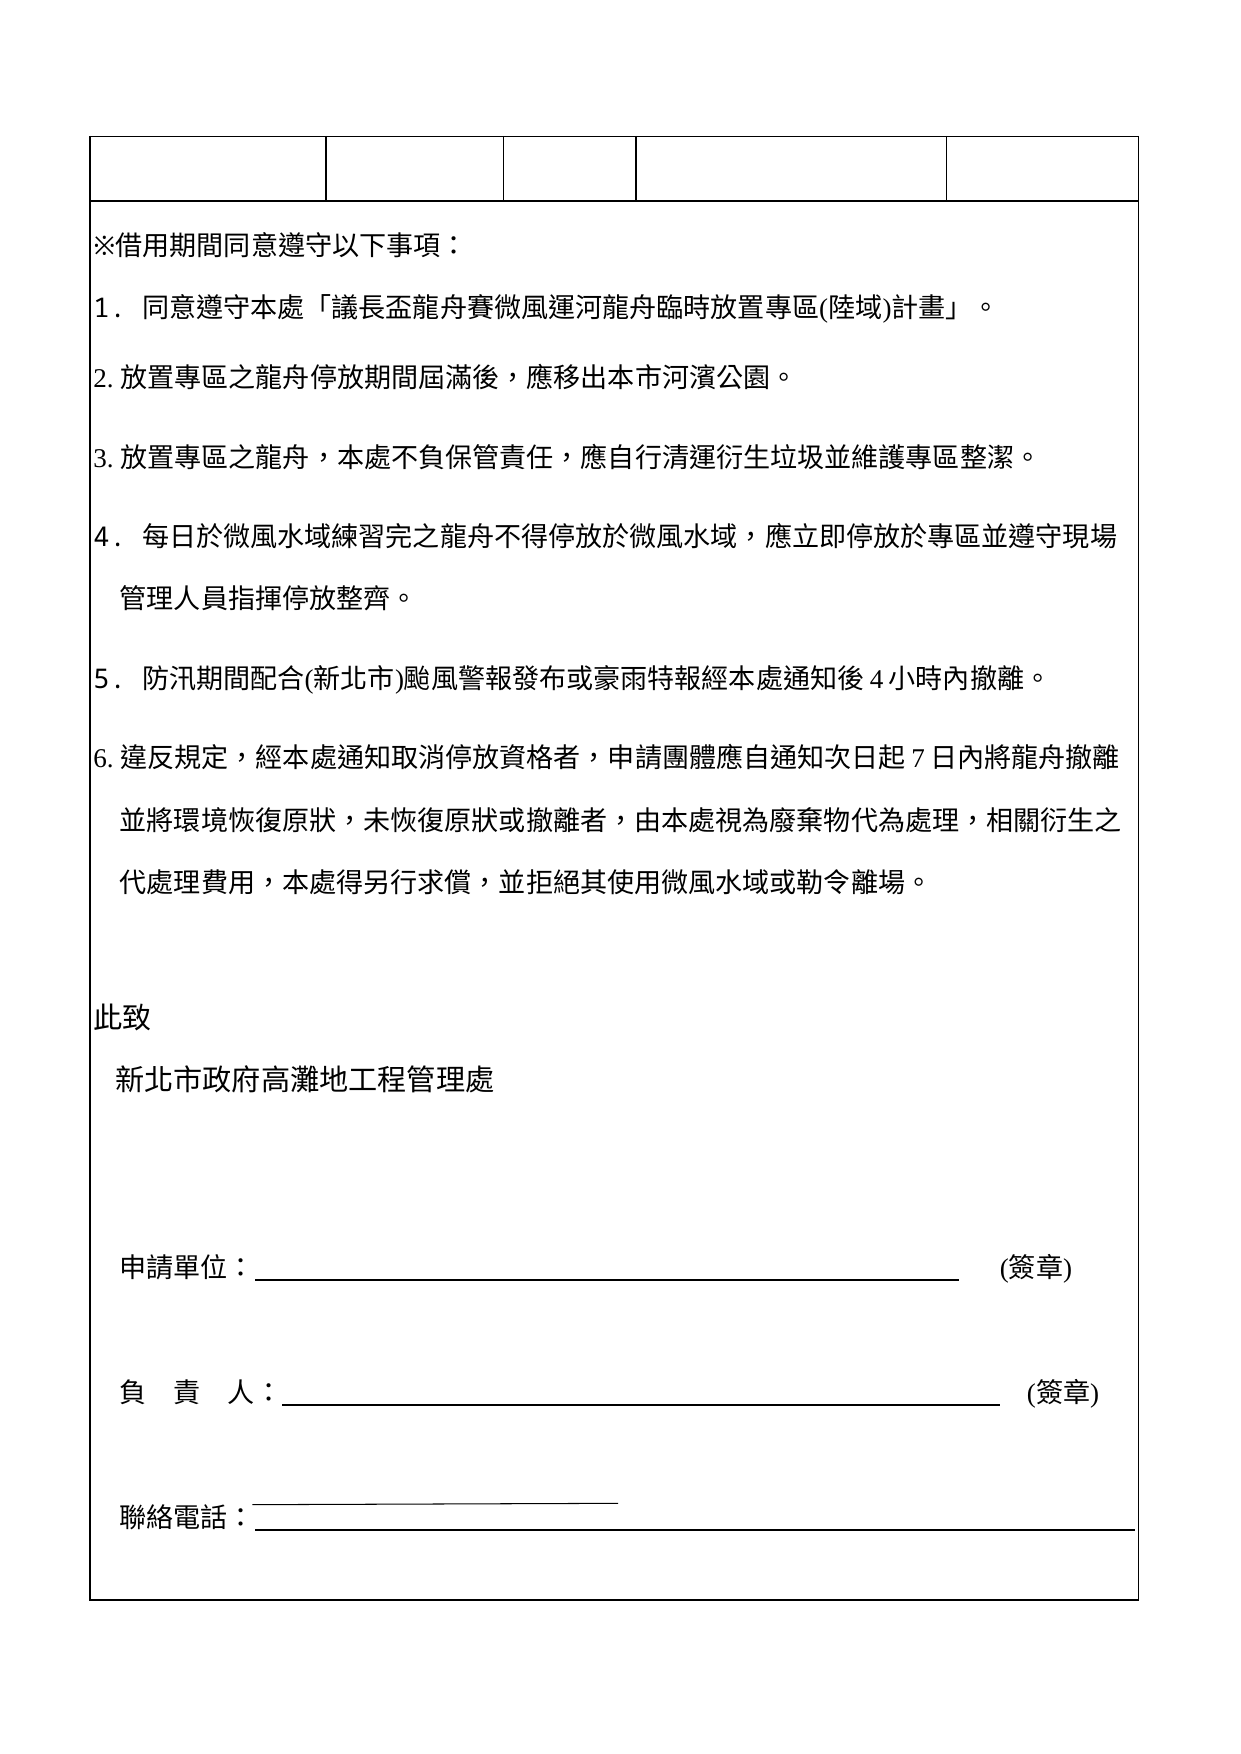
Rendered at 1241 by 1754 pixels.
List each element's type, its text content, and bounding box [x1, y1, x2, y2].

table_cell [637, 137, 946, 200]
table_cell ※借用期間同意遵守以下事項： 同意遵守本處「議長盃龍舟賽微風運河龍舟臨時放置專區(陸域)計畫」。 放置專區之龍舟停放期間屆滿後，應移出本市河濱公園。 放置專區之龍舟，本處不負保管責任，應自行清運衍生垃圾並維護專區整潔。 每日於微風水域練習完之龍舟不得停放於微風水域，應立即停放於專區並遵守現場管理人員指揮停放整齊。 防汛期間配合(新北市)颱風警報發布或豪雨特報經本處通知後4小時內撤離。 違反規定，經本處通知取消停放資格者，申請團體應自通知次日起7日內將龍舟撤離並將環境恢復原狀，未恢復原狀或撤離者，由本處視為廢棄物代為處理，相關衍生之代處理費用，本處得另行求償，並拒絕其使用微風水域或勒令離場。 此致 新北市政府高灘地工程管理處 申請單位： (簽章) 負 責 人： (簽章) 聯絡電話： [91, 202, 1138, 1599]
table_cell [91, 137, 325, 200]
table_cell [504, 137, 635, 200]
table_cell [947, 137, 1138, 200]
table_cell [327, 137, 503, 200]
